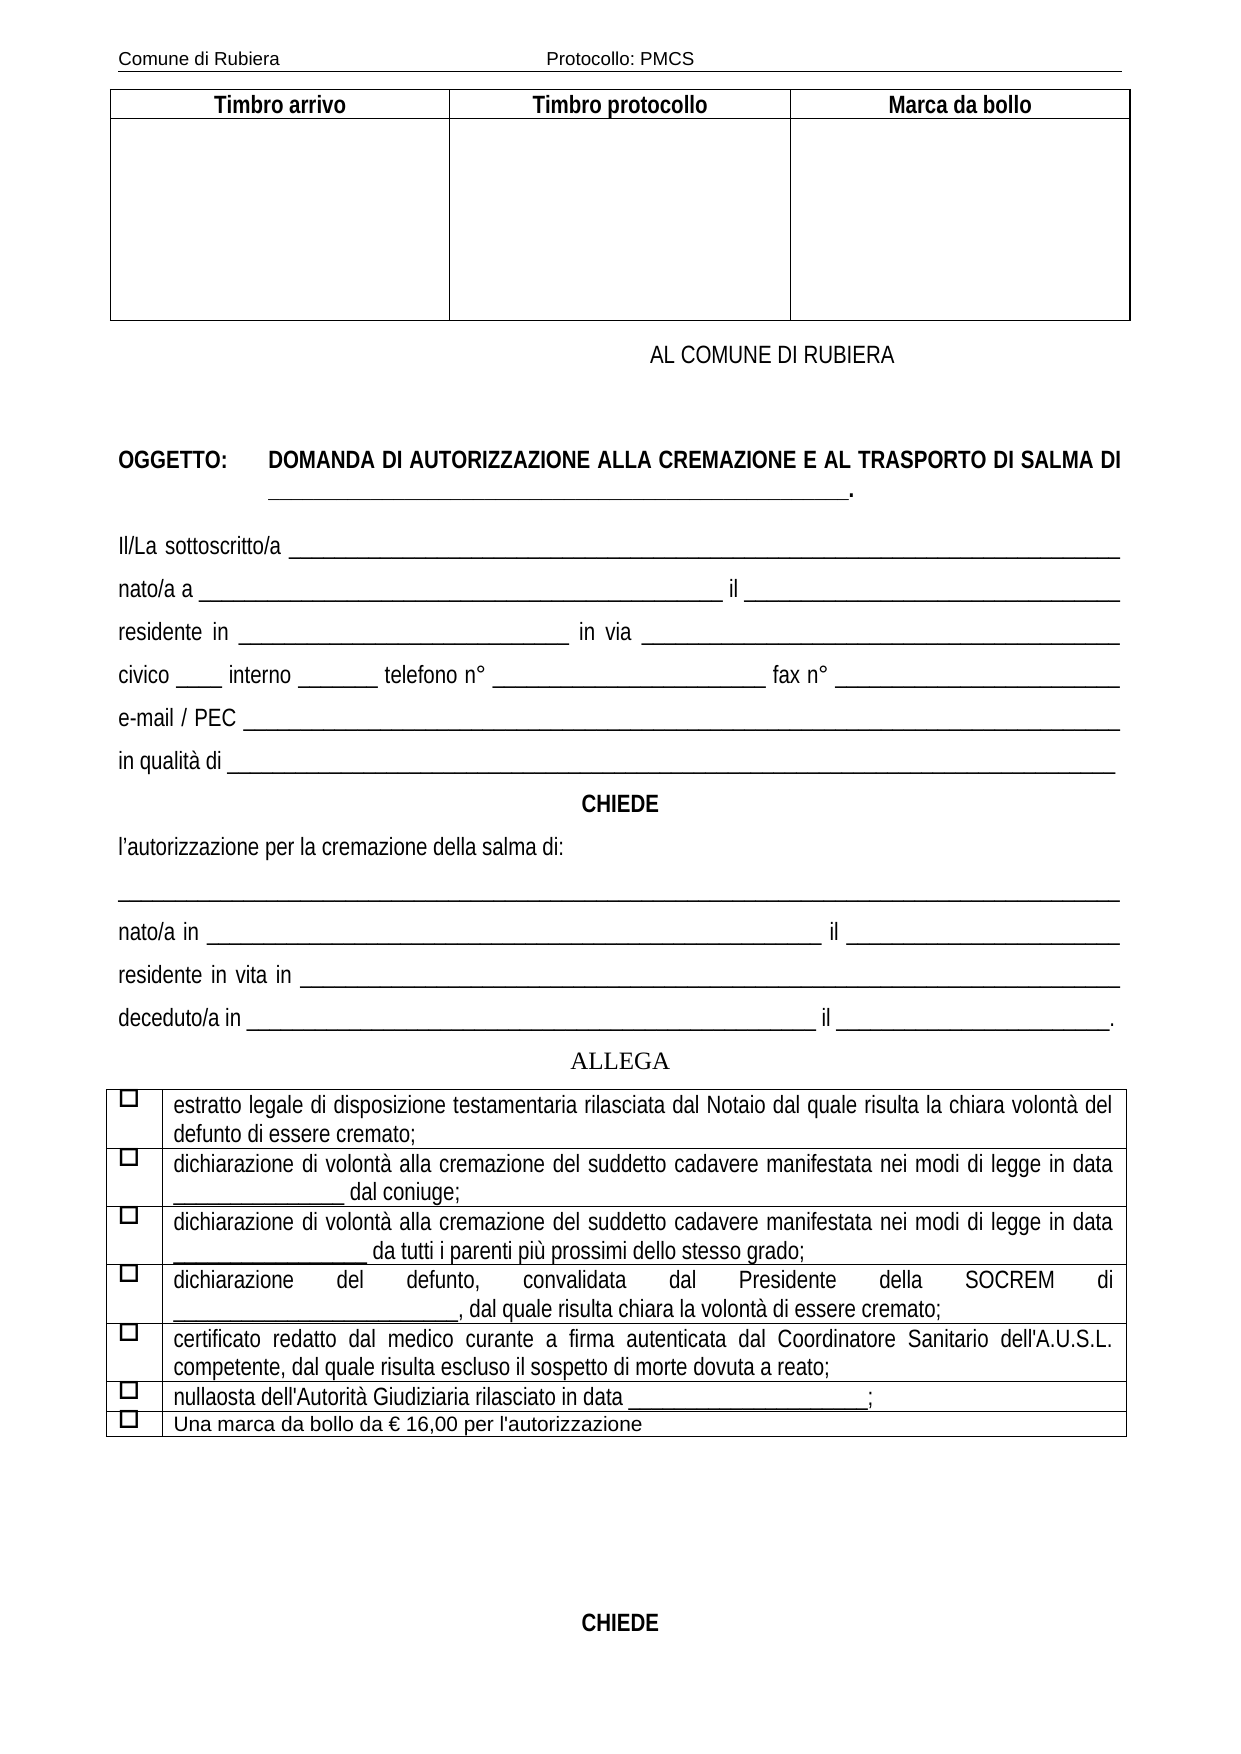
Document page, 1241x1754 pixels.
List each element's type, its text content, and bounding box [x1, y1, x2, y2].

table_header Timbro arrivo [111, 90, 449, 118]
text ALLEGA [118, 1046, 1122, 1075]
table_cell Una marca da bollo da € 16,00 per l'autorizzazione [163, 1412, 1126, 1436]
table_header Timbro protocollo [450, 90, 790, 118]
subtitle AL COMUNE DI RUBIERA [650, 340, 1122, 369]
text OGGETTO: DOMANDA DI AUTORIZZAZIONE ALLA CREMAZIONE E AL TRASPORTO DI SALMA DI ___________________________________________________. [118, 445, 1122, 502]
table_cell [791, 119, 1129, 320]
table_cell dichiarazione del defunto, convalidata dal Presidente della SOCREM di _________________________, dal quale risulta chiara la volontà di essere cremato; [163, 1265, 1126, 1323]
table_cell [111, 119, 449, 320]
text Il/La sottoscritto/a _________________________________________________________________________ nato/a a ______________________________________________ il _________________________________ residente in _____________________________ in via __________________________________________ civico ____ interno _______ telefono n° ________________________ fax n° _________________________ e-mail / PEC _____________________________________________________________________________ in qualità di ______________________________________________________________________________ [118, 531, 1122, 774]
table_cell  [107, 1265, 162, 1323]
table_cell  [107, 1149, 162, 1206]
table_cell [450, 119, 790, 320]
table_cell  [107, 1382, 162, 1411]
text CHIEDE [118, 1608, 1122, 1637]
table_header  [107, 1090, 162, 1148]
text ________________________________________________________________________________________ nato/a in ______________________________________________________ il ________________________ residente in vita in ________________________________________________________________________ deceduto/a in __________________________________________________ il ________________________. [118, 874, 1122, 1032]
table_cell dichiarazione di volontà alla cremazione del suddetto cadavere manifestata nei modi di legge in data _______________ dal coniuge; [163, 1149, 1126, 1206]
table_cell certificato redatto dal medico curante a firma autenticata dal Coordinatore Sanitario dell'A.U.S.L. competente, dal quale risulta escluso il sospetto di morte dovuta a reato; [163, 1324, 1126, 1381]
table_cell  [107, 1412, 162, 1436]
table_header Marca da bollo [791, 90, 1129, 118]
table_cell  [107, 1324, 162, 1381]
table_header estratto legale di disposizione testamentaria rilasciata dal Notaio dal quale risulta la chiara volontà del defunto di essere cremato; [163, 1090, 1126, 1148]
text CHIEDE [118, 789, 1122, 817]
table_cell nullaosta dell'Autorità Giudiziaria rilasciato in data _____________________; [163, 1382, 1126, 1411]
table_cell  [107, 1207, 162, 1264]
table_cell dichiarazione di volontà alla cremazione del suddetto cadavere manifestata nei modi di legge in data _________________ da tutti i parenti più prossimi dello stesso grado; [163, 1207, 1126, 1264]
text l’autorizzazione per la cremazione della salma di: [118, 832, 1122, 860]
